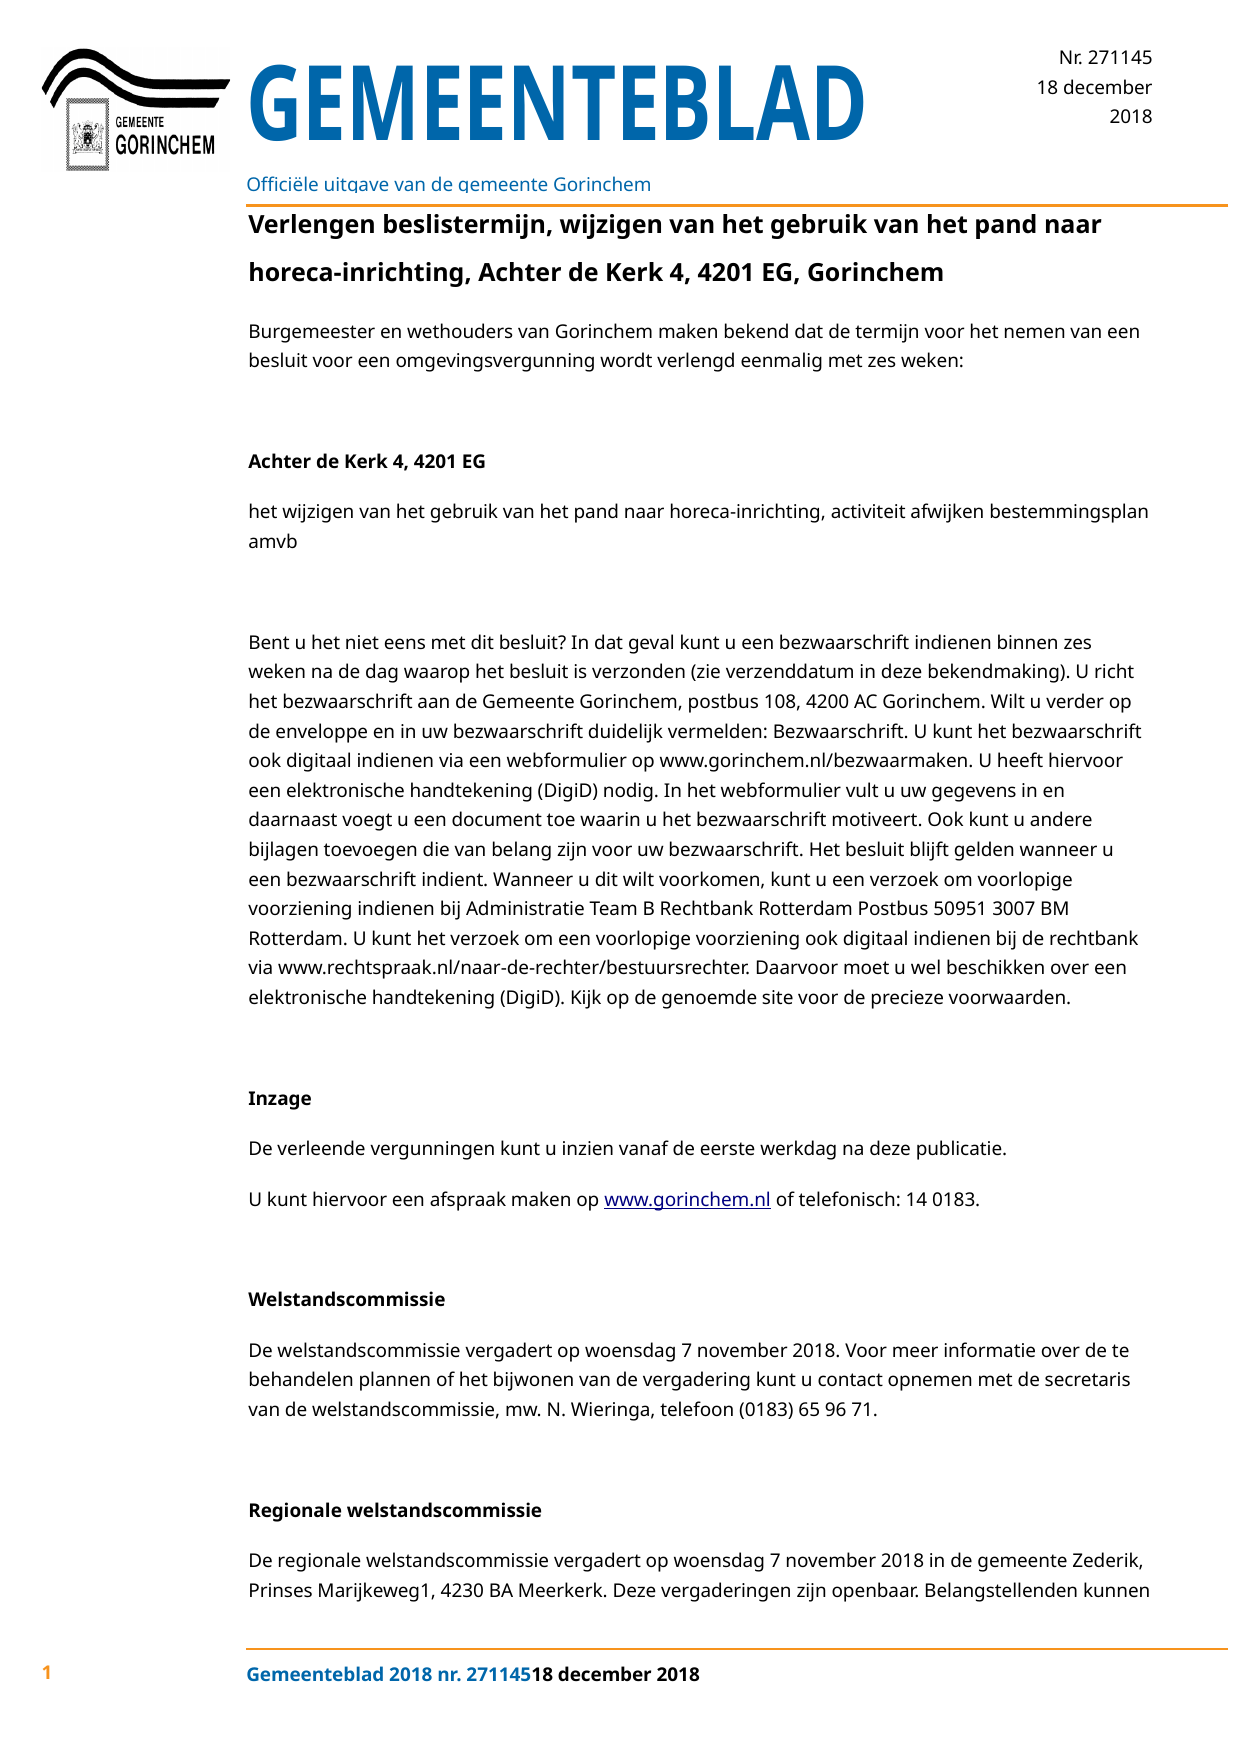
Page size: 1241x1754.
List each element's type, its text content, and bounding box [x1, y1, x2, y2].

text Inzage [248, 1085, 1152, 1111]
text De welstandscommissie vergadert op woensdag 7 november 2018. Voor meer informatie over de te behandelen plannen of het bijwonen van de vergadering kunt u contact opnemen met de secretaris van de welstandscommissie, mw. N. Wieringa, telefoon (0183) 65 96 71. [248, 1337, 1152, 1422]
text De verleende vergunningen kunt u inzien vanaf de eerste werkdag na deze publicatie. [248, 1135, 1152, 1161]
picture [41, 47, 231, 172]
text De regionale welstandscommissie vergadert op woensdag 7 november 2018 in de gemeente Zederik, Prinses Marijkeweg1, 4230 BA Meerkerk. Deze vergaderingen zijn openbaar. Belangstellenden kunnen [248, 1547, 1152, 1603]
text Achter de Kerk 4, 4201 EG [248, 448, 1152, 474]
text Welstandscommissie [248, 1287, 1152, 1312]
text het wijzigen van het gebruik van het pand naar horeca-inrichting, activiteit afwijken bestemmingsplan amvb [248, 499, 1152, 554]
text Verlengen beslistermijn, wijzigen van het gebruik van het pand naar horeca-inrichting, Achter de Kerk 4, 4201 EG, Gorinchem [248, 207, 1152, 288]
text U kunt hiervoor een afspraak maken op www.gorinchem.nl of telefonisch: 14 0183. [248, 1186, 1152, 1212]
text Regionale welstandscommissie [248, 1497, 1152, 1523]
text Bent u het niet eens met dit besluit? In dat geval kunt u een bezwaarschrift indienen binnen zes weken na de dag waarop het besluit is verzonden (zie verzenddatum in deze bekendmaking). U richt het bezwaarschrift aan de Gemeente Gorinchem, postbus 108, 4200 AC Gorinchem. Wilt u verder op de enveloppe en in uw bezwaarschrift duidelijk vermelden: Bezwaarschrift. U kunt het bezwaarschrift ook digitaal indienen via een webformulier op www.gorinchem.nl/bezwaarmaken. U heeft hiervoor een elektronische handtekening (DigiD) nodig. In het webformulier vult u uw gegevens in en daarnaast voegt u een document toe waarin u het bezwaarschrift motiveert. Ook kunt u andere bijlagen toevoegen die van belang zijn voor uw bezwaarschrift. Het besluit blijft gelden wanneer u een bezwaarschrift indient. Wanneer u dit wilt voorkomen, kunt u een verzoek om voorlopige voorziening indienen bij Administratie Team B Rechtbank Rotterdam Postbus 50951 3007 BM Rotterdam. U kunt het verzoek om een voorlopige voorziening ook digitaal indienen bij de rechtbank via www.rechtspraak.nl/naar-de-rechter/bestuursrechter. Daarvoor moet u wel beschikken over een elektronische handtekening (DigiD). Kijk op de genoemde site voor de precieze voorwaarden. [248, 629, 1152, 1010]
text Burgemeester en wethouders van Gorinchem maken bekend dat de termijn voor het nemen van een besluit voor een omgevingsvergunning wordt verlengd eenmalig met zes weken: [248, 318, 1152, 373]
